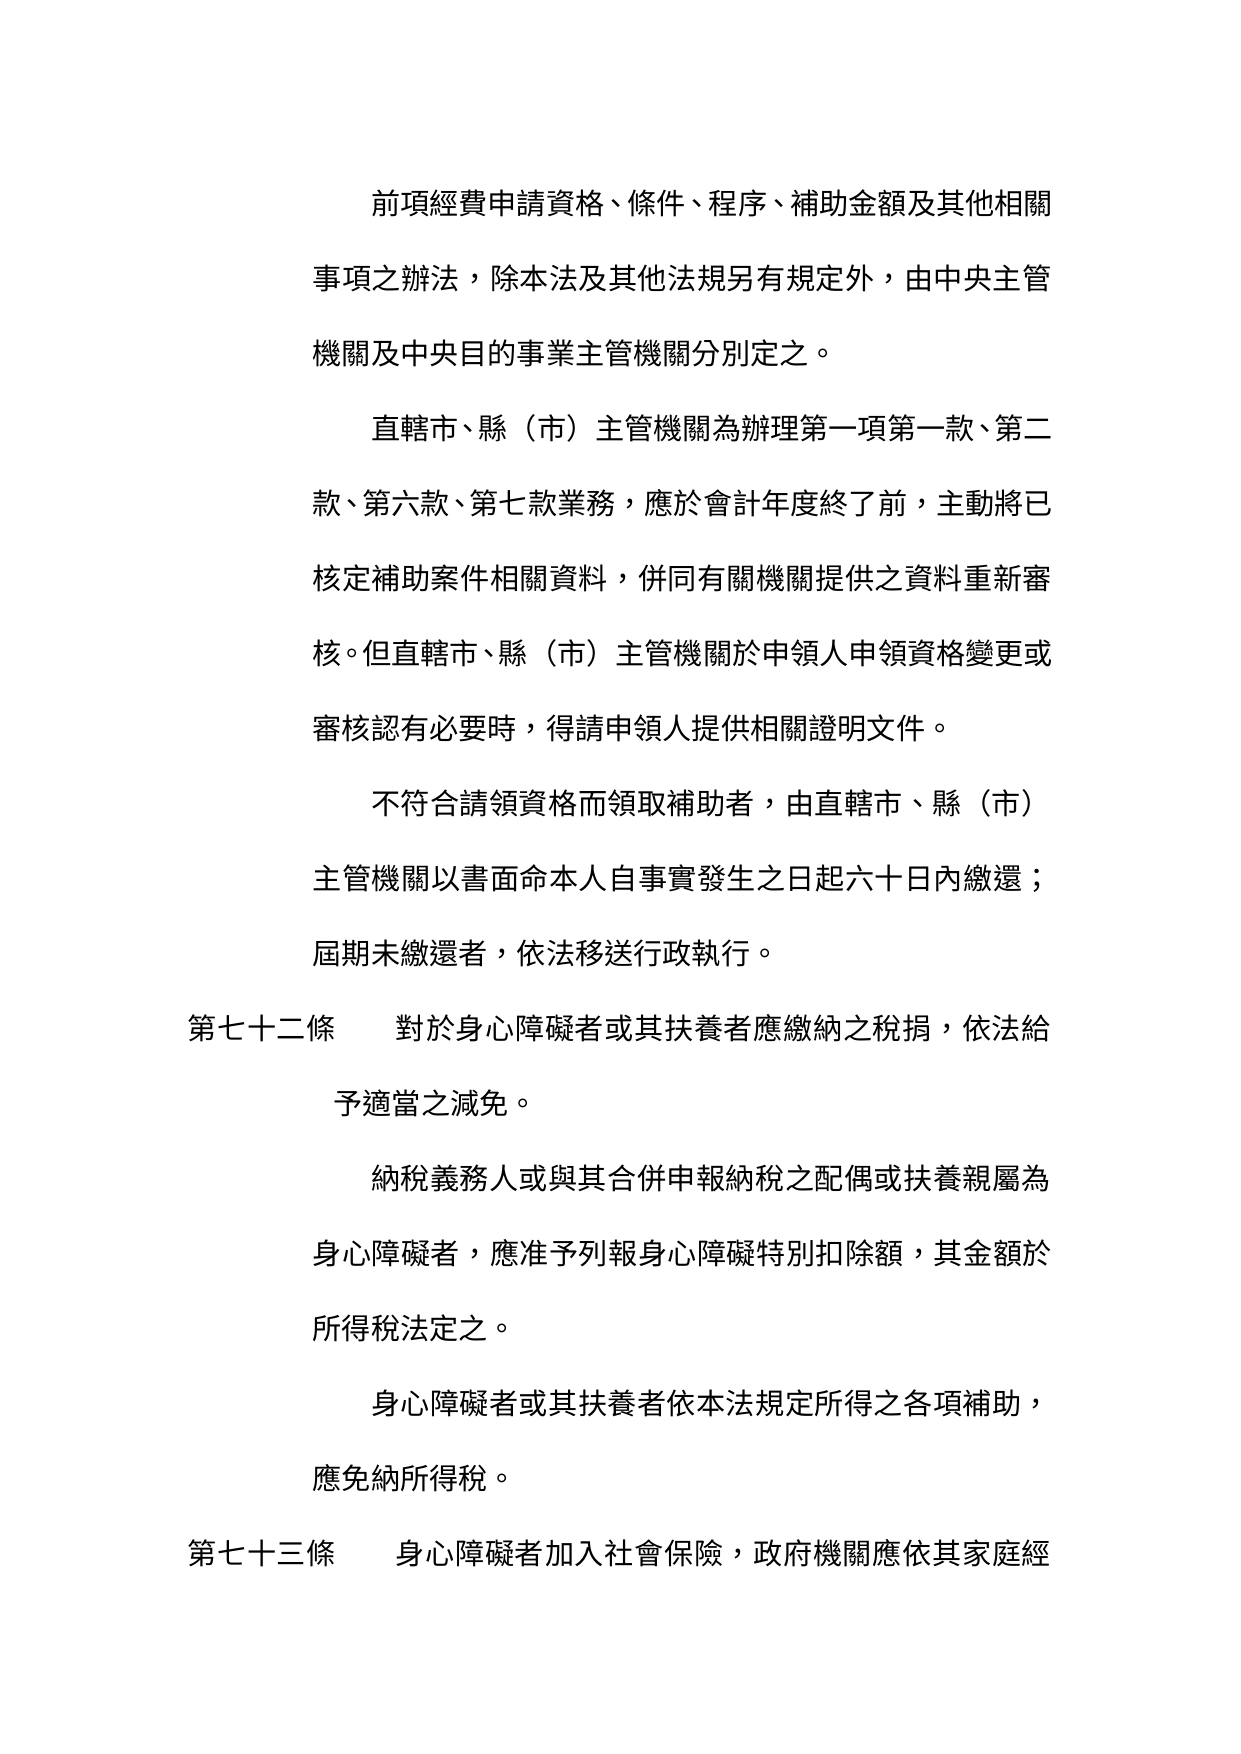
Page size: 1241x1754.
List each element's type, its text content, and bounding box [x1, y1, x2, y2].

text 第七十二條 對於身心障礙者或其扶養者應繳納之稅捐，依法給予適當之減免。 [187, 989, 1053, 1139]
text 不符合請領資格而領取補助者，由直轄市、縣（市）主管機關以書面命本人自事實發生之日起六十日內繳還；屆期未繳還者，依法移送行政執行。 [312, 764, 1053, 989]
text 直轄市、縣（市）主管機關為辦理第一項第一款、第二款、第六款、第七款業務，應於會計年度終了前，主動將已核定補助案件相關資料，併同有關機關提供之資料重新審核。但直轄市、縣（市）主管機關於申領人申領資格變更或審核認有必要時，得請申領人提供相關證明文件。 [312, 389, 1053, 764]
text 納稅義務人或與其合併申報納稅之配偶或扶養親屬為身心障礙者，應准予列報身心障礙特別扣除額，其金額於所得稅法定之。 [312, 1139, 1053, 1364]
text 第七十三條 身心障礙者加入社會保險，政府機關應依其家庭經 [187, 1514, 1053, 1589]
text 前項經費申請資格、條件、程序、補助金額及其他相關事項之辦法，除本法及其他法規另有規定外，由中央主管機關及中央目的事業主管機關分別定之。 [312, 164, 1053, 389]
text 身心障礙者或其扶養者依本法規定所得之各項補助，應免納所得稅。 [312, 1364, 1053, 1514]
